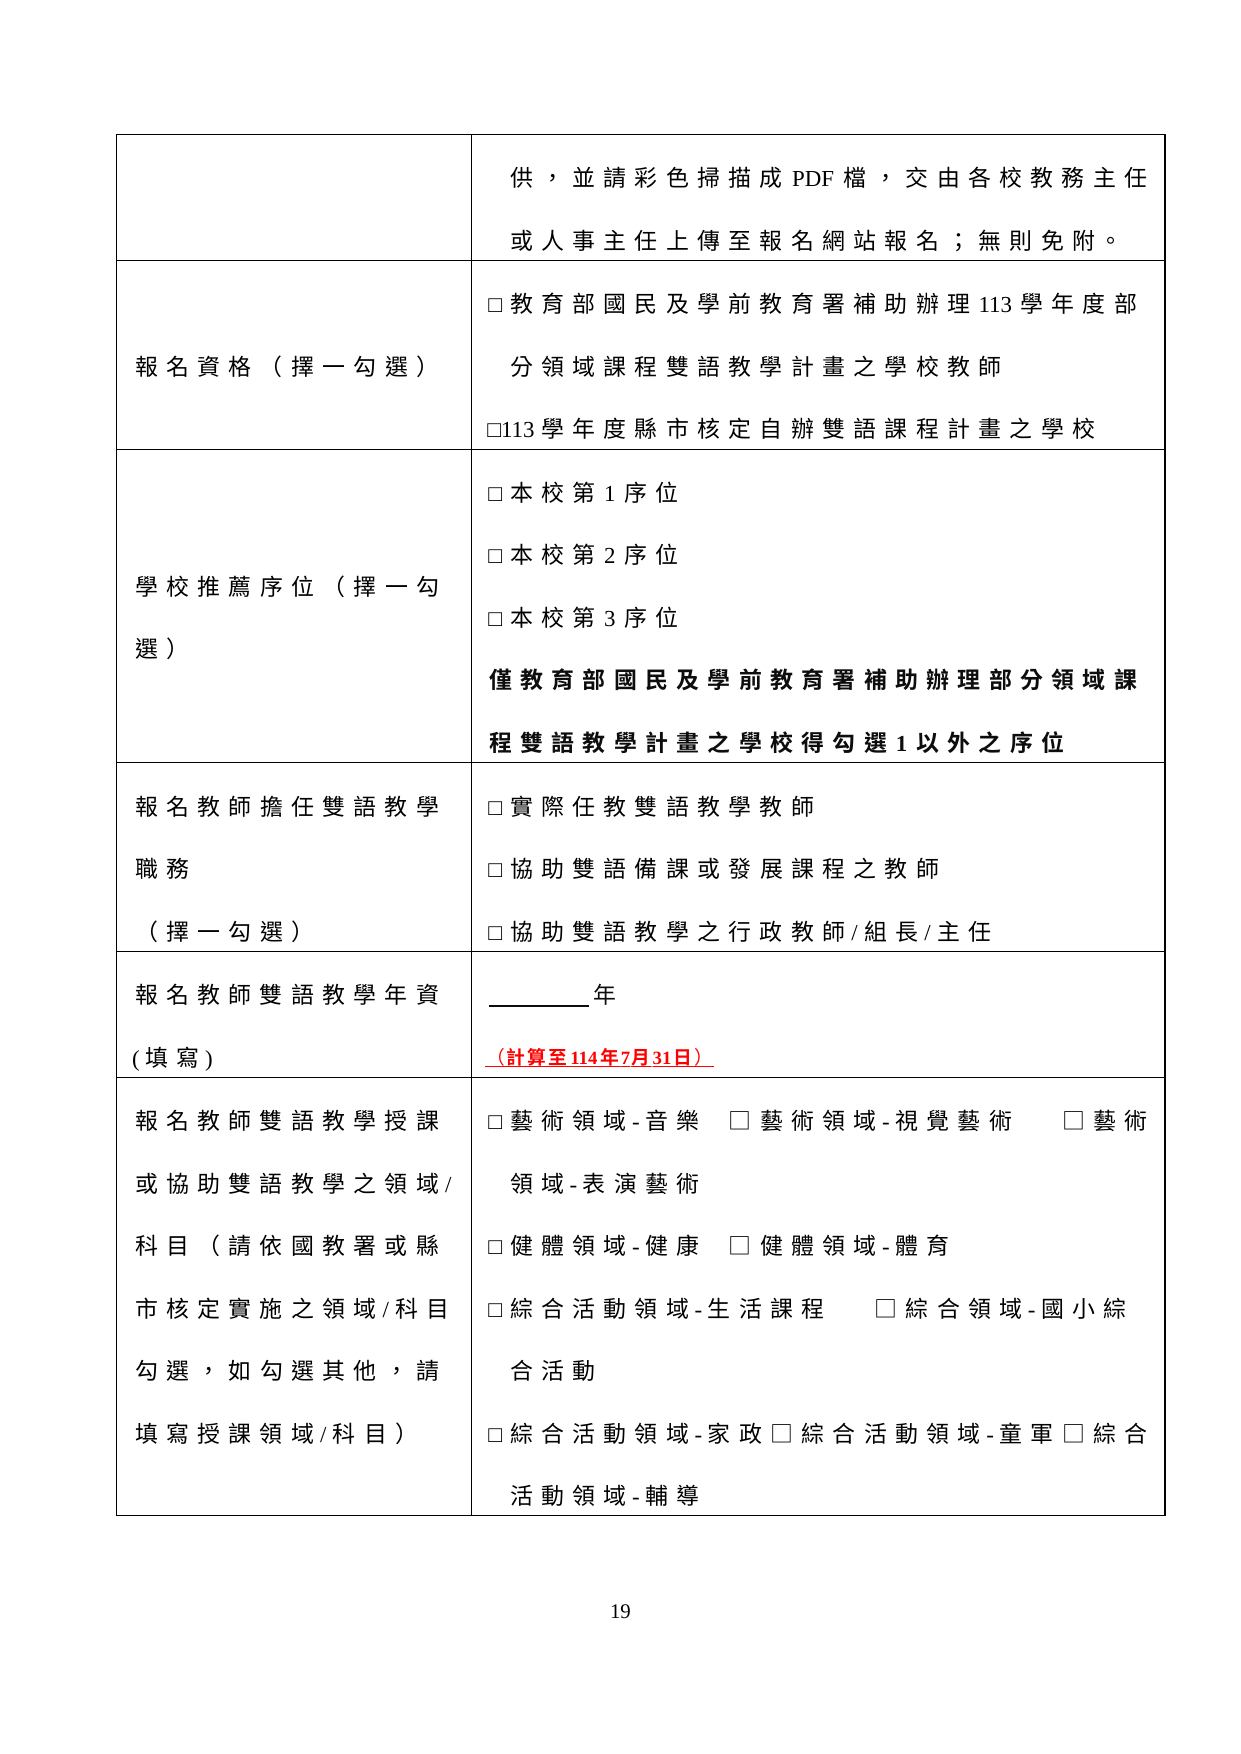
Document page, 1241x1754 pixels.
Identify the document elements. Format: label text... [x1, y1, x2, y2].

table_cell □實際任教雙語教學教師 □協助雙語備課或發展課程之教師 □協助雙語教學之行政教師/組長/主任 [472, 763, 1164, 951]
table_cell 供，並請彩色掃描成PDF檔，交由各校教務主任或人事主任上傳至報名網站報名；無則免附。 [472, 135, 1164, 260]
table_cell [117, 135, 471, 260]
table_cell 報名教師擔任雙語教學職務 （擇一勾選） [117, 763, 471, 951]
table_cell 報名資格（擇一勾選） [117, 261, 471, 449]
table_cell 報名教師雙語教學授課或協助雙語教學之領域/科目（請依國教署或縣市核定實施之領域/科目勾選，如勾選其他，請填寫授課領域/科目） [117, 1078, 471, 1515]
table_cell □教育部國民及學前教育署補助辦理113學年度部分領域課程雙語教學計畫之學校教師 □113學年度縣市核定自辦雙語課程計畫之學校 [472, 261, 1164, 449]
table_cell 學校推薦序位（擇一勾選） [117, 450, 471, 762]
table_cell 年 （計算至114年7月31日） [472, 952, 1164, 1077]
table_cell 報名教師雙語教學年資(填寫) [117, 952, 471, 1077]
table_cell □本校第1序位 □本校第2序位 □本校第3序位 僅教育部國民及學前教育署補助辦理部分領域課程雙語教學計畫之學校得勾選1以外之序位 [472, 450, 1164, 762]
table_cell □藝術領域-音樂 □藝術領域-視覺藝術 □藝術領域-表演藝術 □健體領域-健康 □健體領域-體育 □綜合活動領域-生活課程 □綜合領域-國小綜合活動 □綜合活動領域-家政□綜合活動領域-童軍□綜合活動領域-輔導 [472, 1078, 1164, 1515]
